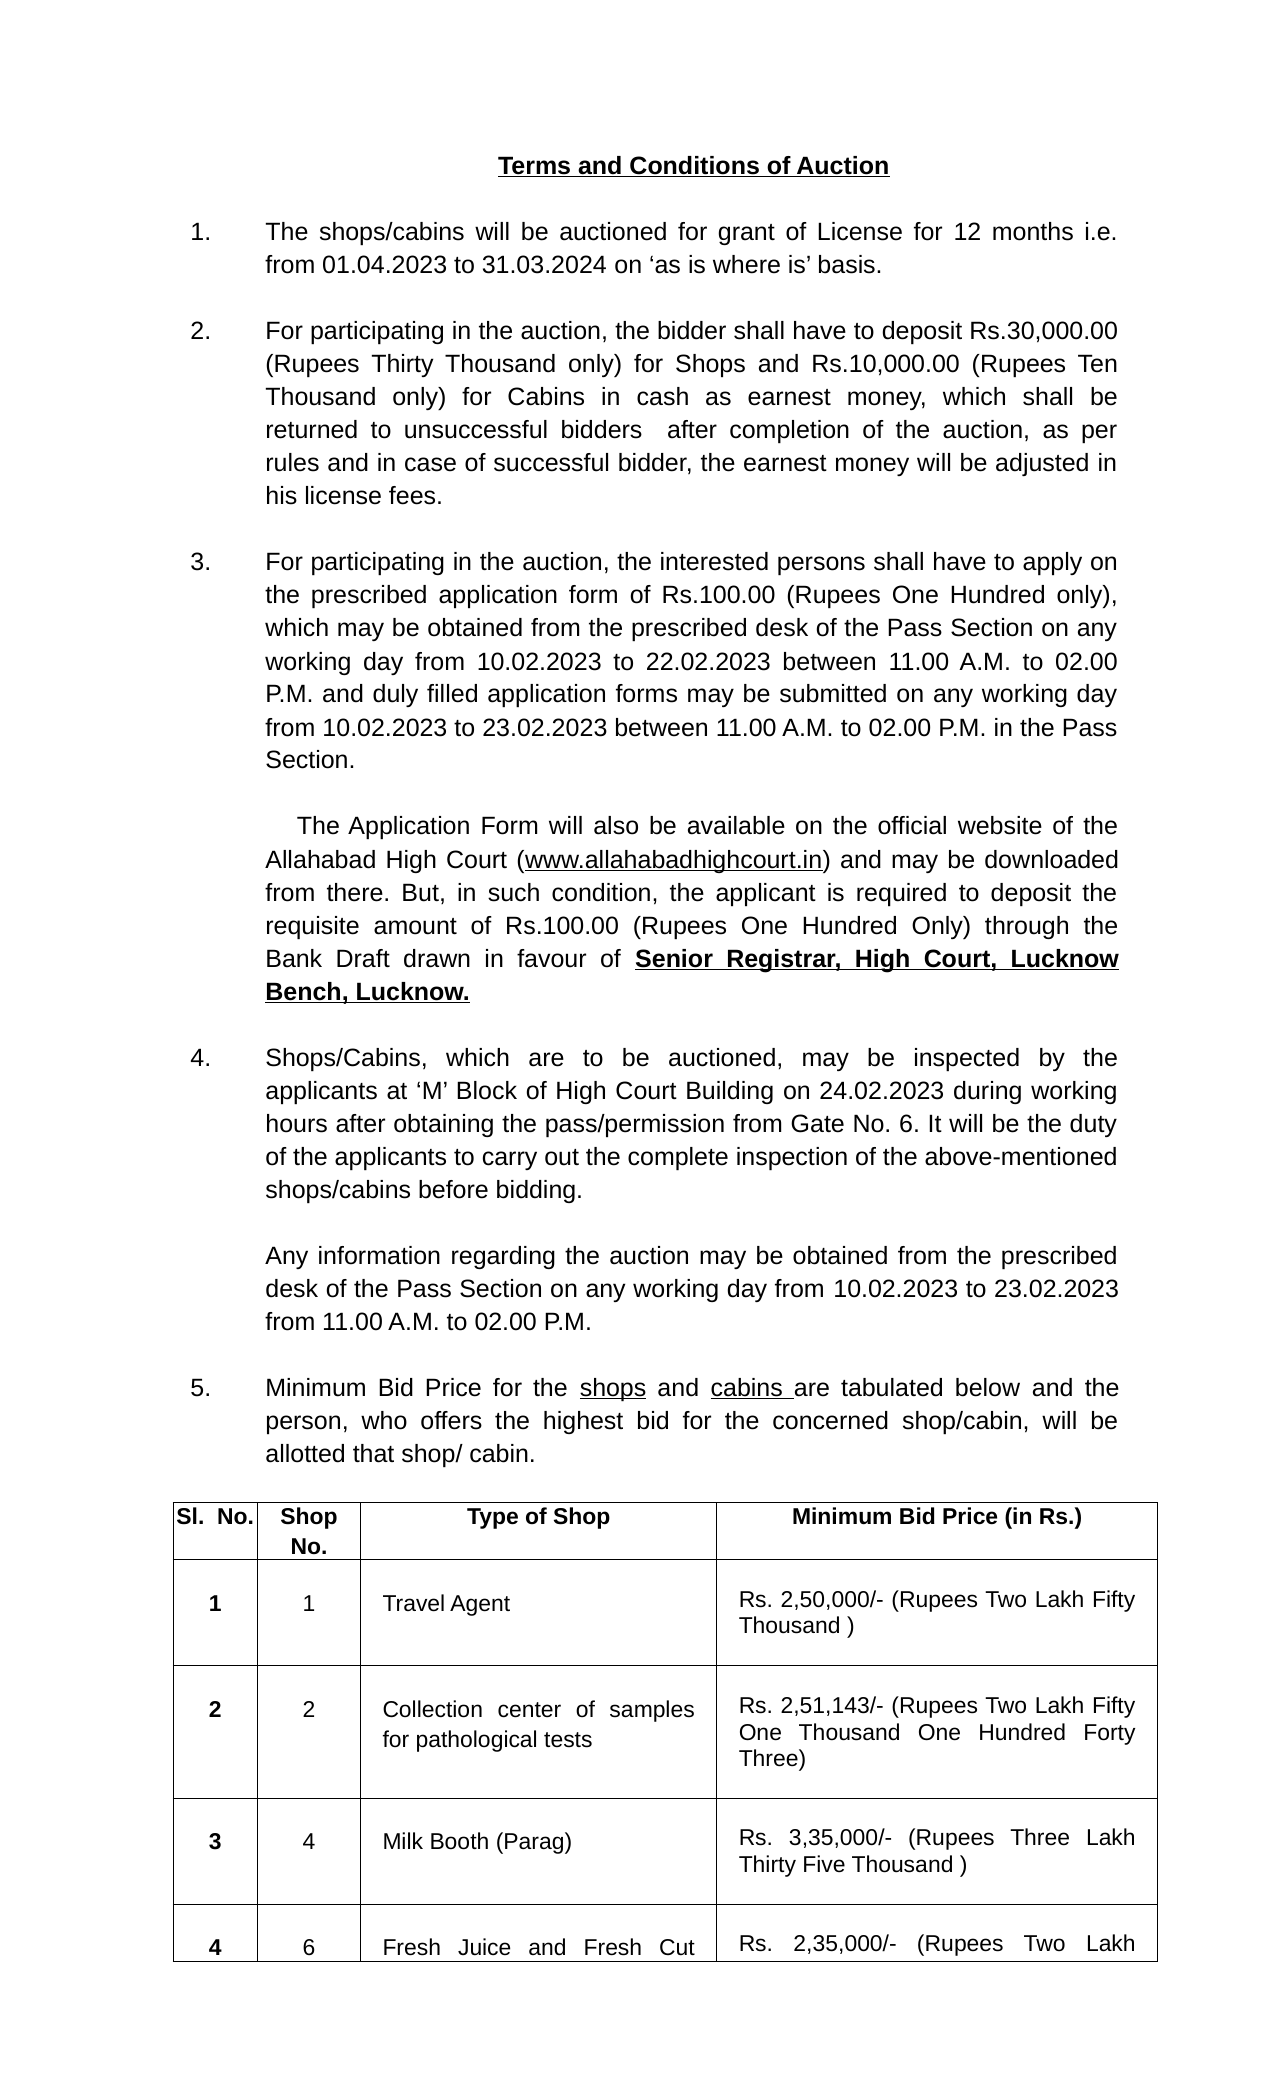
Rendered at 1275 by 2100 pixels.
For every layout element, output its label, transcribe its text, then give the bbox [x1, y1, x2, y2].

table_cell Fresh Juice and Fresh Cut [361, 1905, 716, 1961]
text 3. For participating in the auction, the interested persons shall have to apply on the prescribed application form of Rs.100.00 (Rupees One Hundred only), which may be obtained from the prescribed desk of the Pass Section on any working day from 10.02.2023 to 22.02.2023 between 11.00 A.M. to 02.00 P.M. and duly filled application forms may be submitted on any working day from 10.02.2023 to 23.02.2023 between 11.00 A.M. to 02.00 P.M. in the Pass Section. [190, 547, 1119, 774]
text Any information regarding the auction may be obtained from the prescribed desk of the Pass Section on any working day from 10.02.2023 to 23.02.2023 from 11.00 A.M. to 02.00 P.M. [190, 1241, 1119, 1336]
text 1. The shops/cabins will be auctioned for grant of License for 12 months i.e. from 01.04.2023 to 31.03.2024 on ‘as is where is’ basis. [190, 217, 1119, 279]
table_cell Rs. 2,50,000/- (Rupees Two Lakh Fifty Thousand ) [717, 1560, 1157, 1665]
table_header Shop No. [258, 1503, 360, 1559]
table_cell Rs. 3,35,000/- (Rupees Three Lakh Thirty Five Thousand ) [717, 1799, 1157, 1903]
table_cell 2 [258, 1666, 360, 1797]
table_cell Travel Agent [361, 1560, 716, 1665]
table_cell Collection center of samples for pathological tests [361, 1666, 716, 1797]
table_cell 6 [258, 1905, 360, 1961]
table_cell 3 [174, 1799, 257, 1903]
table_cell 1 [174, 1560, 257, 1665]
table_cell 1 [258, 1560, 360, 1665]
table_cell 2 [174, 1666, 257, 1797]
table_header Type of Shop [361, 1503, 716, 1559]
text Terms and Conditions of Auction [268, 151, 1119, 180]
text 2. For participating in the auction, the bidder shall have to deposit Rs.30,000.00 (Rupees Thirty Thousand only) for Shops and Rs.10,000.00 (Rupees Ten Thousand only) for Cabins in cash as earnest money, which shall be returned to unsuccessful bidders after completion of the auction, as per rules and in case of successful bidder, the earnest money will be adjusted in his license fees. [190, 316, 1119, 510]
table_header Minimum Bid Price (in Rs.) [717, 1503, 1157, 1559]
text 4. Shops/Cabins, which are to be auctioned, may be inspected by the applicants at ‘M’ Block of High Court Building on 24.02.2023 during working hours after obtaining the pass/permission from Gate No. 6. It will be the duty of the applicants to carry out the complete inspection of the above-mentioned shops/cabins before bidding. [190, 1043, 1119, 1203]
table_cell 4 [258, 1799, 360, 1903]
table_cell Milk Booth (Parag) [361, 1799, 716, 1903]
text The Application Form will also be available on the official website of the Allahabad High Court (www.allahabadhighcourt.in) and may be downloaded from there. But, in such condition, the applicant is required to deposit the requisite amount of Rs.100.00 (Rupees One Hundred Only) through the Bank Draft drawn in favour of Senior Registrar, High Court, Lucknow Bench, Lucknow. [190, 812, 1119, 1005]
text 5. Minimum Bid Price for the shops and cabins are tabulated below and the person, who offers the highest bid for the concerned shop/cabin, will be allotted that shop/ cabin. [190, 1373, 1119, 1468]
table_cell Rs. 2,35,000/- (Rupees Two Lakh [717, 1905, 1157, 1961]
table_header Sl. No. [174, 1503, 257, 1559]
table_cell 4 [174, 1905, 257, 1961]
table_cell Rs. 2,51,143/- (Rupees Two Lakh Fifty One Thousand One Hundred Forty Three) [717, 1666, 1157, 1797]
